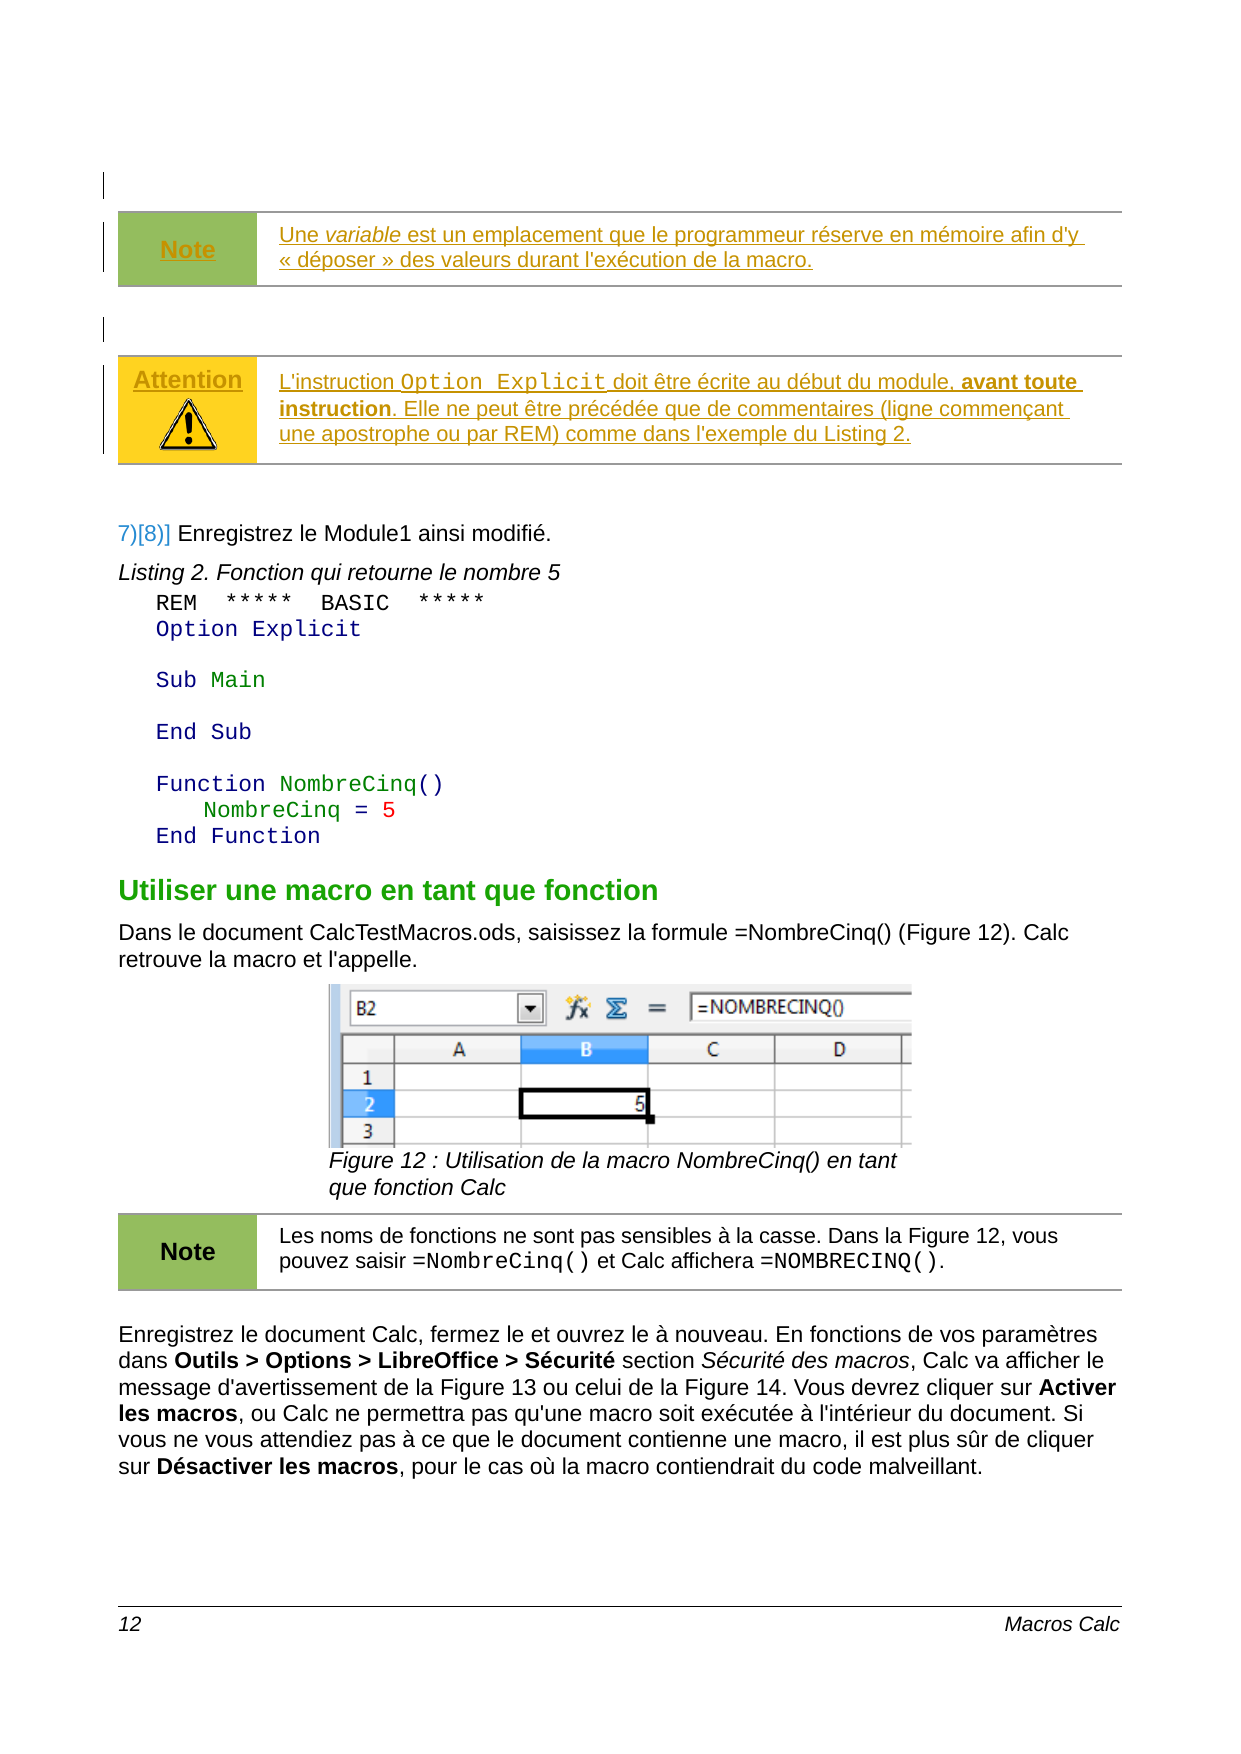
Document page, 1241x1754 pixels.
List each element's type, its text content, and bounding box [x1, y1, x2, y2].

text Sub Main [156, 669, 562, 695]
table_header L'instruction Option Explicit doit être écrite au début du module, avant toute instruction. Elle ne peut être précédée que de commentaires (ligne commençant une apostrophe ou par REM) comme dans l'exemple du Listing 2. [258, 357, 1122, 463]
table_header Attention [118, 357, 257, 463]
table_header Les noms de fonctions ne sont pas sensibles à la casse. Dans la Figure 12, vous pouvez saisir =NombreCinq() et Calc affichera =NOMBRECINQ(). [258, 1215, 1122, 1289]
list Enregistrez le Module1 ainsi modifié. [177, 519, 1122, 546]
picture [155, 394, 220, 454]
text End Function [156, 824, 562, 850]
text Listing 2. Fonction qui retourne le nombre 5 [118, 558, 562, 585]
text NombreCinq = 5 [156, 798, 562, 824]
subtitle Utiliser une macro en tant que fonction [118, 873, 1122, 907]
text Option Explicit [156, 617, 562, 643]
table_header Note [118, 1215, 257, 1289]
picture [328, 984, 912, 1148]
table_header Une variable est un emplacement que le programmeur réserve en mémoire afin d'y « déposer » des valeurs durant l'exécution de la macro. [258, 213, 1122, 285]
text Figure 12 : Utilisation de la macro NombreCinq() en tant que fonction Calc [329, 1148, 912, 1200]
text Dans le document CalcTestMacros.ods, saisissez la formule =NombreCinq() (Figure 12). Calc retrouve la macro et l'appelle. [118, 919, 1122, 972]
text Function NombreCinq() [156, 773, 562, 798]
text End Sub [156, 721, 562, 747]
text Enregistrez le document Calc, fermez le et ouvrez le à nouveau. En fonctions de vos paramètres dans Outils > Options > LibreOffice > Sécurité section Sécurité des macros, Calc va afficher le message d'avertissement de la Figure 13 ou celui de la Figure 14. Vous devrez cliquer sur Activer les macros, ou Calc ne permettra pas qu'une macro soit exécutée à l'intérieur du document. Si vous ne vous attendiez pas à ce que le document contienne une macro, il est plus sûr de cliquer sur Désactiver les macros, pour le cas où la macro contiendrait du code malveillant. [118, 1321, 1122, 1479]
table_header Note [118, 213, 257, 285]
text REM ***** BASIC ***** [156, 591, 562, 617]
